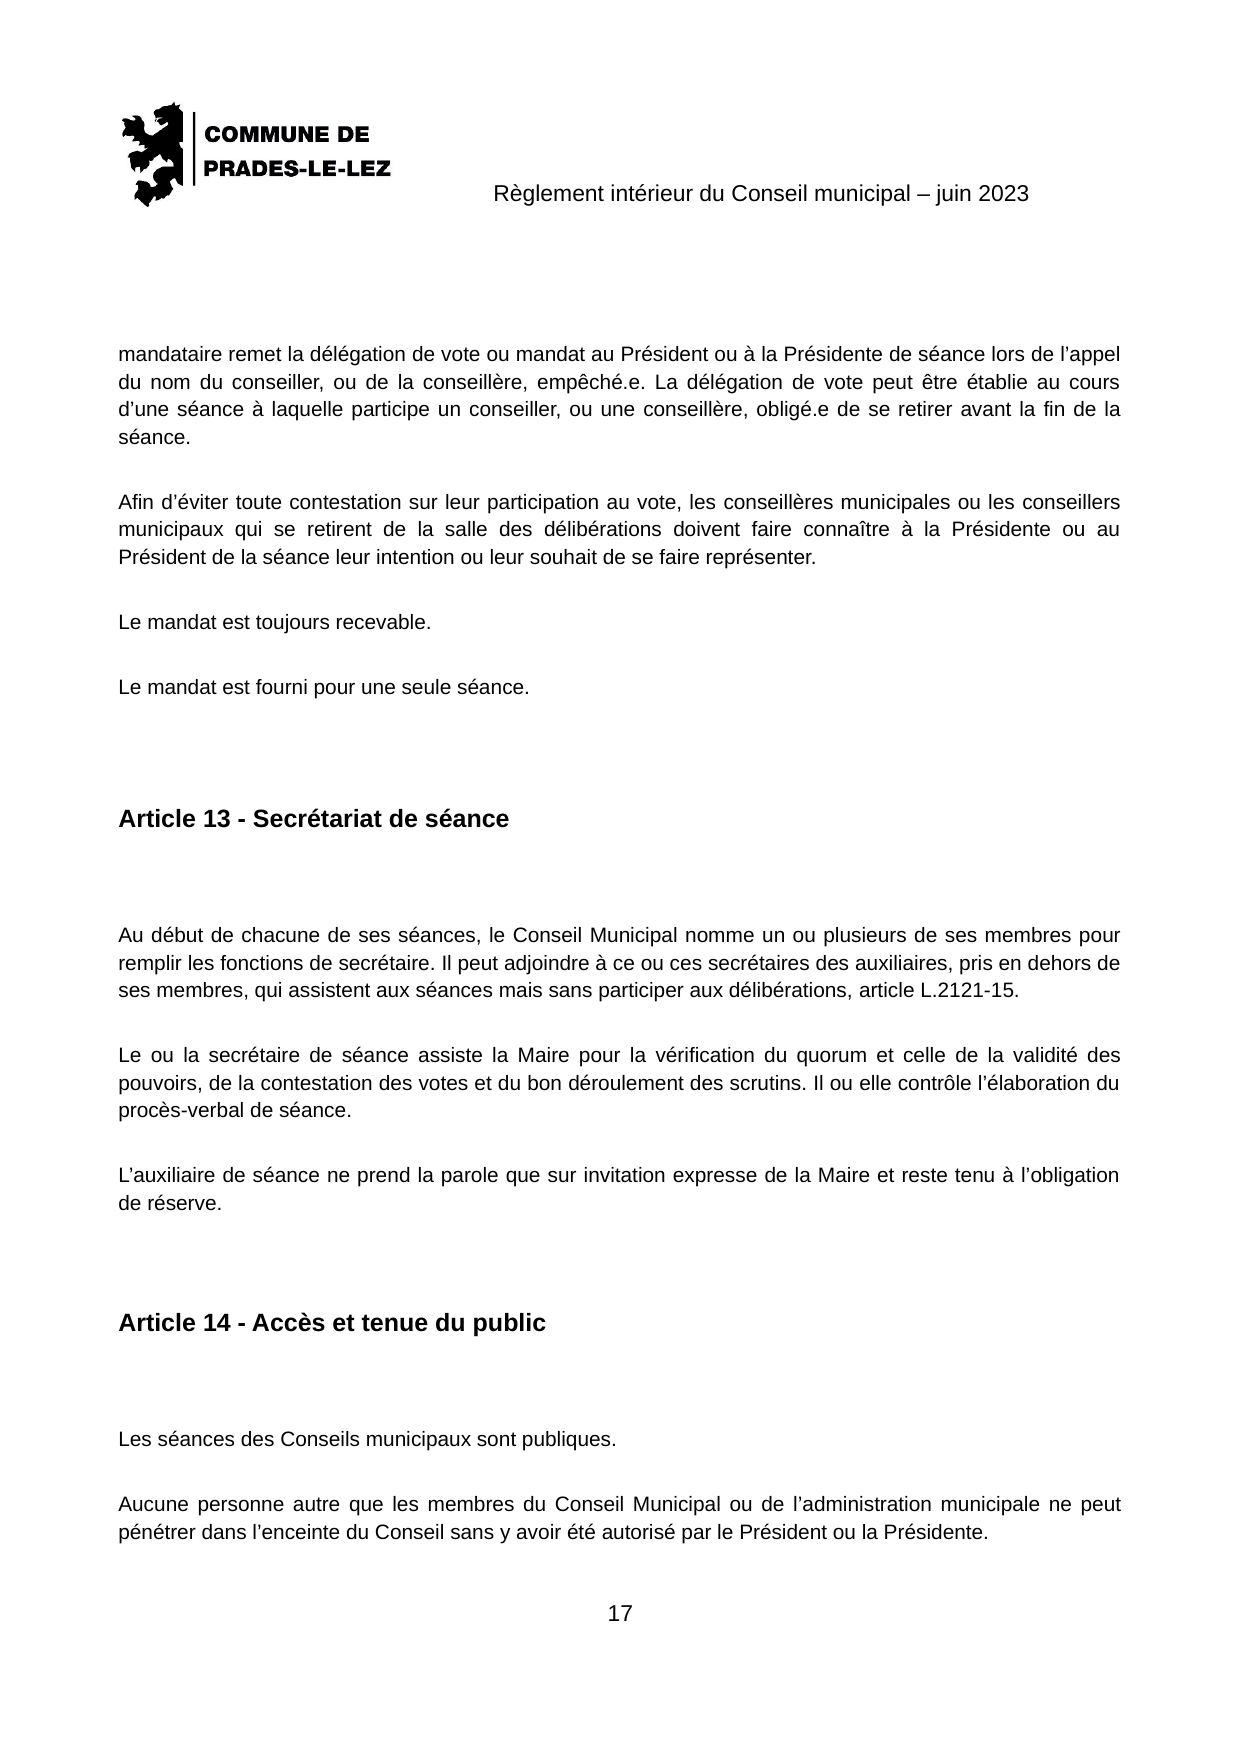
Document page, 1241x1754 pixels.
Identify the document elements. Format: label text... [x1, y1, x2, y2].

text Au début de chacune de ses séances, le Conseil Municipal nomme un ou plusieurs de ses membres pour remplir les fonctions de secrétaire. Il peut adjoindre à ce ou ces secrétaires des auxiliaires, pris en dehors de ses membres, qui assistent aux séances mais sans participer aux délibérations, article L.2121-15. [118, 923, 1122, 1002]
text Les séances des Conseils municipaux sont publiques. [118, 1427, 1122, 1451]
text mandataire remet la délégation de vote ou mandat au Président ou à la Présidente de séance lors de l’appel du nom du conseiller, ou de la conseillère, empêché.e. La délégation de vote peut être établie au cours d’une séance à laquelle participe un conseiller, ou une conseillère, obligé.e de se retirer avant la fin de la séance. [118, 342, 1122, 448]
text L’auxiliaire de séance ne prend la parole que sur invitation expresse de la Maire et reste tenu à l’obligation de réserve. [118, 1163, 1122, 1215]
text Afin d’éviter toute contestation sur leur participation au vote, les conseillères municipales ou les conseillers municipaux qui se retirent de la salle des délibérations doivent faire connaître à la Présidente ou au Président de la séance leur intention ou leur souhait de se faire représenter. [118, 489, 1122, 568]
subtitle Article 14 - Accès et tenue du public [118, 1308, 1122, 1337]
text Le ou la secrétaire de séance assiste la Maire pour la vérification du quorum et celle de la validité des pouvoirs, de la contestation des votes et du bon déroulement des scrutins. Il ou elle contrôle l’élaboration du procès-verbal de séance. [118, 1043, 1122, 1122]
text Le mandat est fourni pour une seule séance. [118, 674, 1122, 698]
text Aucune personne autre que les membres du Conseil Municipal ou de l’administration municipale ne peut pénétrer dans l’enceinte du Conseil sans y avoir été autorisé par le Président ou la Présidente. [118, 1492, 1122, 1544]
subtitle Article 13 - Secrétariat de séance [118, 804, 1122, 833]
text Le mandat est toujours recevable. [118, 609, 1122, 633]
